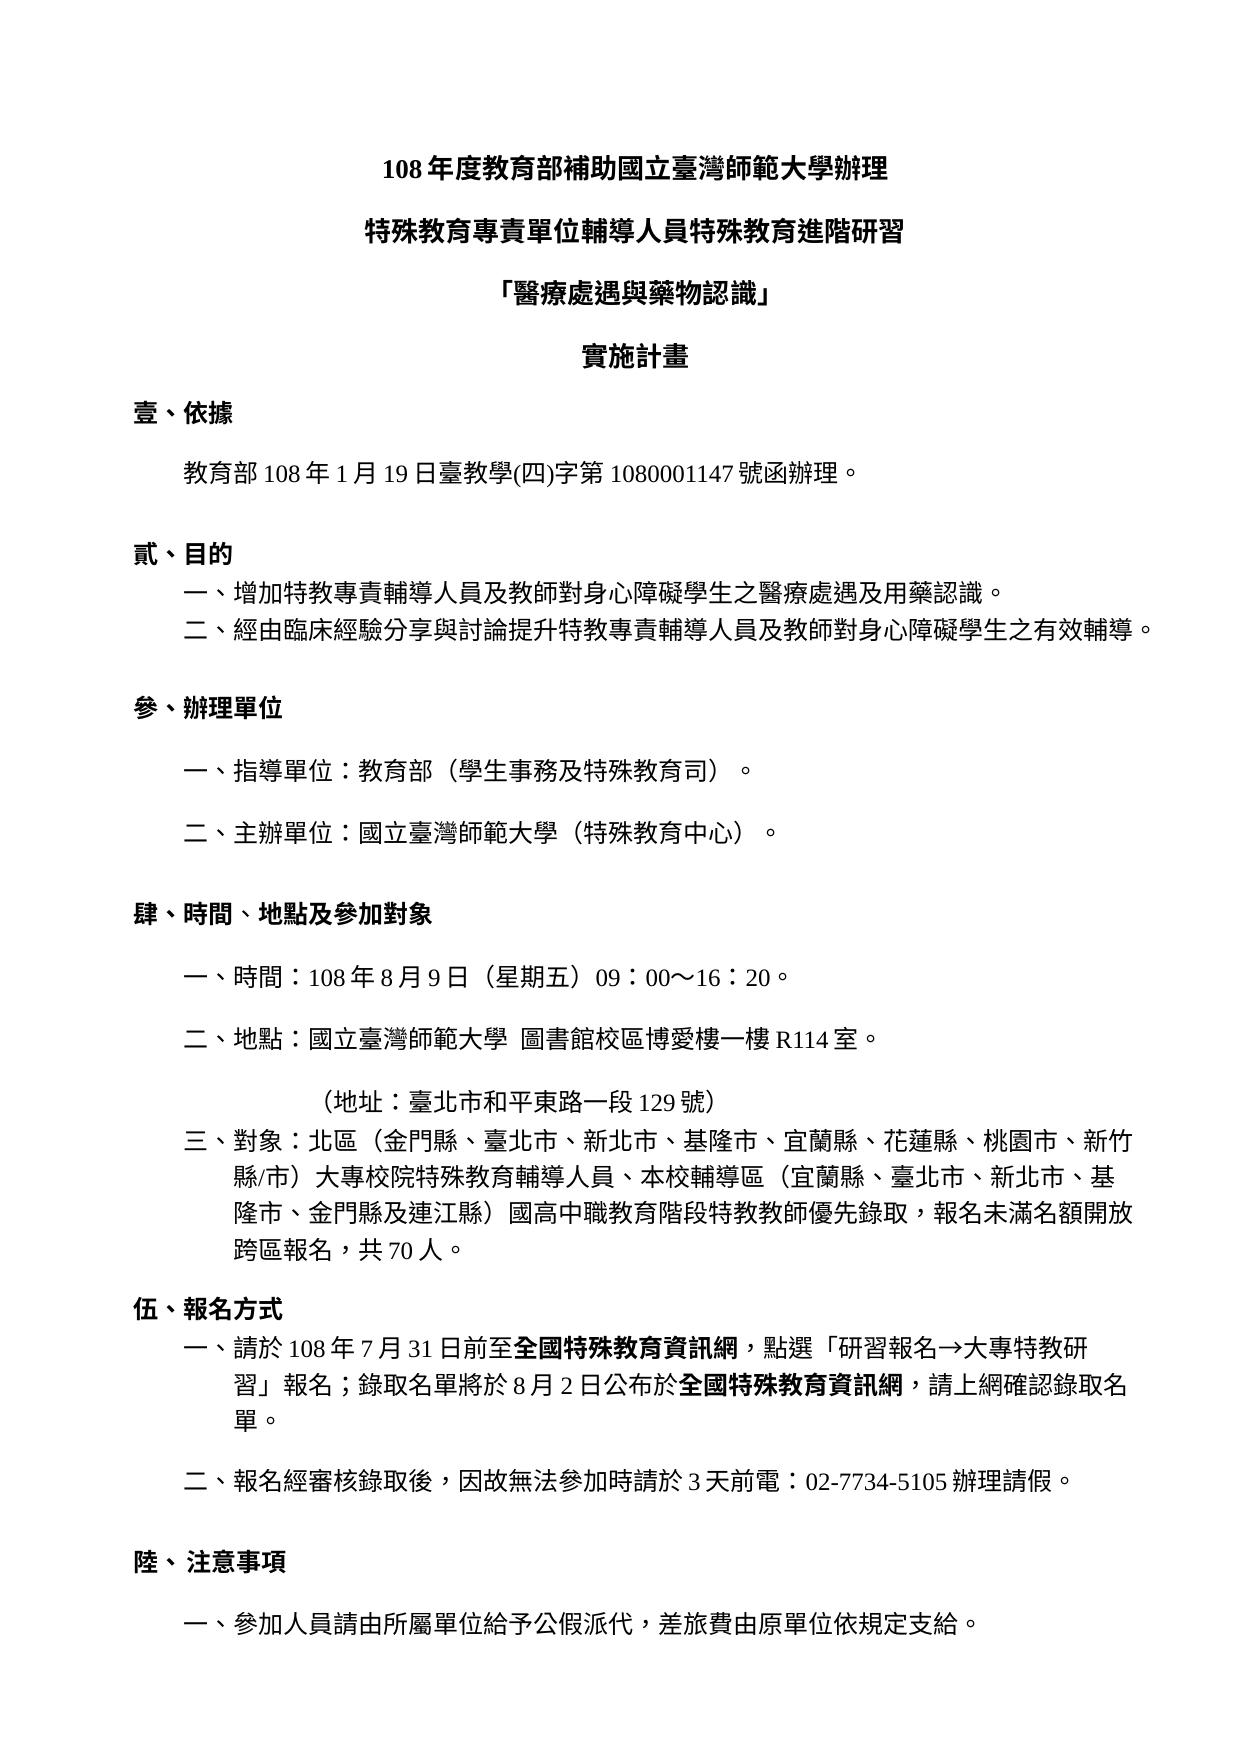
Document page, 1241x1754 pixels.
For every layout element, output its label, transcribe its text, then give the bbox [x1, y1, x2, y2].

text 實施計畫 [133, 313, 1137, 375]
text 二、經由臨床經驗分享與討論提升特教專責輔導人員及教師對身心障礙學生之有效輔導。 [183, 610, 1137, 646]
text 教育部108年1月19日臺教學(四)字第1080001147號函辦理。 [133, 430, 1137, 493]
text 一、參加人員請由所屬單位給予公假派代，差旅費由原單位依規定支給。 [133, 1581, 1137, 1644]
text 一、時間：108年8月9日（星期五）09：00～16：20。 [133, 934, 1137, 996]
text 二、地點：國立臺灣師範大學 圖書館校區博愛樓一樓R114室。 [133, 996, 1137, 1059]
text 一、請於108年7月31日前至全國特殊教育資訊網，點選「研習報名→大專特教研習」報名；錄取名單將於8月2日公布於全國特殊教育資訊網，請上網確認錄取名單。 [183, 1329, 1137, 1438]
text 貳、目的 [133, 511, 1137, 574]
text 一、增加特教專責輔導人員及教師對身心障礙學生之醫療處遇及用藥認識。 [183, 574, 1137, 610]
text 壹、依據 [133, 394, 1137, 430]
text 108年度教育部補助國立臺灣師範大學辦理 [133, 125, 1137, 188]
text 肆、時間、地點及參加對象 [133, 871, 1137, 934]
list 注意事項 [133, 1519, 1137, 1581]
text 參、辦理單位 [133, 665, 1137, 728]
text 特殊教育專責單位輔導人員特殊教育進階研習 [133, 188, 1137, 250]
text 「醫療處遇與藥物認識」 [133, 250, 1137, 313]
text （地址：臺北市和平東路一段129號） [258, 1059, 1137, 1121]
text 二、主辦單位：國立臺灣師範大學（特殊教育中心）。 [133, 790, 1137, 853]
text 三、對象：北區（金門縣、臺北市、新北市、基隆市、宜蘭縣、花蓮縣、桃園市、新竹縣/市）大專校院特殊教育輔導人員、本校輔導區（宜蘭縣、臺北市、新北市、基隆市、金門縣及連江縣）國高中職教育階段特教教師優先錄取，報名未滿名額開放跨區報名，共70人。 [183, 1121, 1137, 1266]
text 伍、報名方式 [133, 1266, 1137, 1329]
text 二、報名經審核錄取後，因故無法參加時請於3天前電：02-7734-5105辦理請假。 [183, 1438, 1137, 1500]
text 一、指導單位：教育部（學生事務及特殊教育司）。 [133, 728, 1137, 790]
